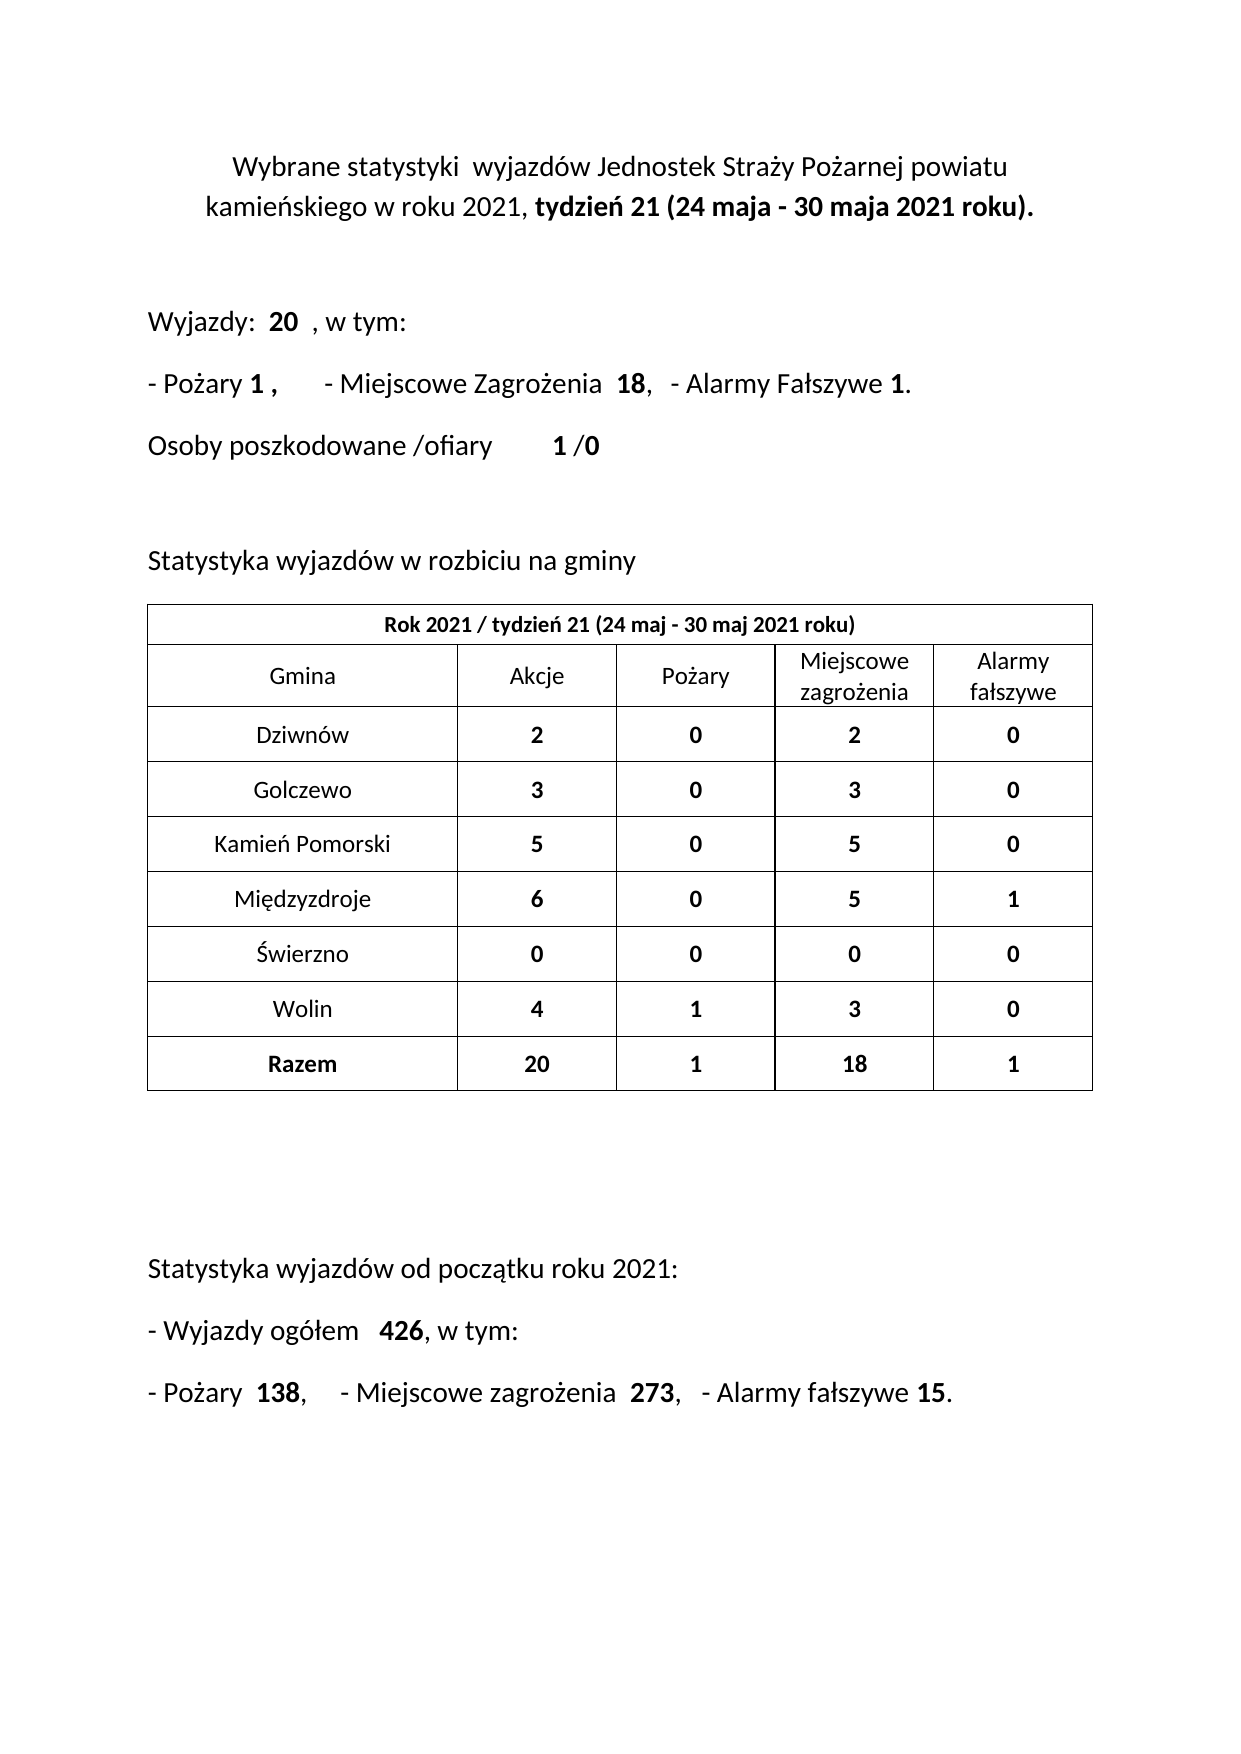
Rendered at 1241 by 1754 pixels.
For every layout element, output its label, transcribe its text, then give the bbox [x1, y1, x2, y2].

table_cell 3 [458, 762, 616, 816]
table_cell 0 [458, 927, 616, 981]
text - Pożary 1 , - Miejscowe Zagrożenia 18, - Alarmy Fałszywe 1. [148, 365, 1093, 401]
table_cell 6 [458, 872, 616, 926]
table_cell Świerzno [148, 927, 457, 981]
table_cell 2 [458, 707, 616, 761]
table_cell 1 [934, 872, 1092, 926]
table_cell Golczewo [148, 762, 457, 816]
table_cell 20 [458, 1037, 616, 1090]
table_cell 0 [776, 927, 933, 981]
text - Wyjazdy ogółem 426, w tym: [148, 1312, 1093, 1348]
table_cell 0 [617, 762, 774, 816]
table_cell 5 [458, 817, 616, 871]
table_header Rok 2021 / tydzień 21 (24 maj - 30 maj 2021 roku) [148, 605, 1092, 644]
table_cell 0 [617, 707, 774, 761]
table_cell Akcje [458, 645, 616, 706]
table_cell Miejscowe zagrożenia [776, 645, 933, 706]
table_cell 0 [617, 927, 774, 981]
table_cell Wolin [148, 982, 457, 1036]
table_cell 0 [934, 982, 1092, 1036]
table_cell Gmina [148, 645, 457, 706]
table_cell 0 [934, 927, 1092, 981]
text Statystyka wyjazdów w rozbiciu na gminy [148, 542, 1093, 577]
table_cell 3 [776, 762, 933, 816]
text - Pożary 138, - Miejscowe zagrożenia 273, - Alarmy fałszywe 15. [148, 1374, 1093, 1410]
table_cell Międzyzdroje [148, 872, 457, 926]
table_cell 0 [934, 817, 1092, 871]
table_cell 1 [617, 1037, 774, 1090]
table_cell 5 [776, 872, 933, 926]
table_cell Kamień Pomorski [148, 817, 457, 871]
table_cell Alarmy fałszywe [934, 645, 1092, 706]
table_cell 0 [934, 707, 1092, 761]
table_cell 0 [617, 817, 774, 871]
text Statystyka wyjazdów od początku roku 2021: [148, 1251, 1093, 1286]
table_cell 2 [776, 707, 933, 761]
text Wyjazdy: 20 , w tym: [148, 303, 1093, 339]
table_cell 4 [458, 982, 616, 1036]
table_cell 0 [934, 762, 1092, 816]
table_cell Dziwnów [148, 707, 457, 761]
text Osoby poszkodowane /ofiary 1 /0 [148, 427, 1093, 462]
table_cell 1 [617, 982, 774, 1036]
table_cell 5 [776, 817, 933, 871]
table_cell 18 [776, 1037, 933, 1090]
table_cell Pożary [617, 645, 774, 706]
table_cell 1 [934, 1037, 1092, 1090]
table_cell 3 [776, 982, 933, 1036]
table_cell 0 [617, 872, 774, 926]
text Wybrane statystyki wyjazdów Jednostek Straży Pożarnej powiatu kamieńskiego w roku 2021, tydzień 21 (24 maja - 30 maja 2021 roku). [148, 148, 1093, 224]
table_cell Razem [148, 1037, 457, 1090]
